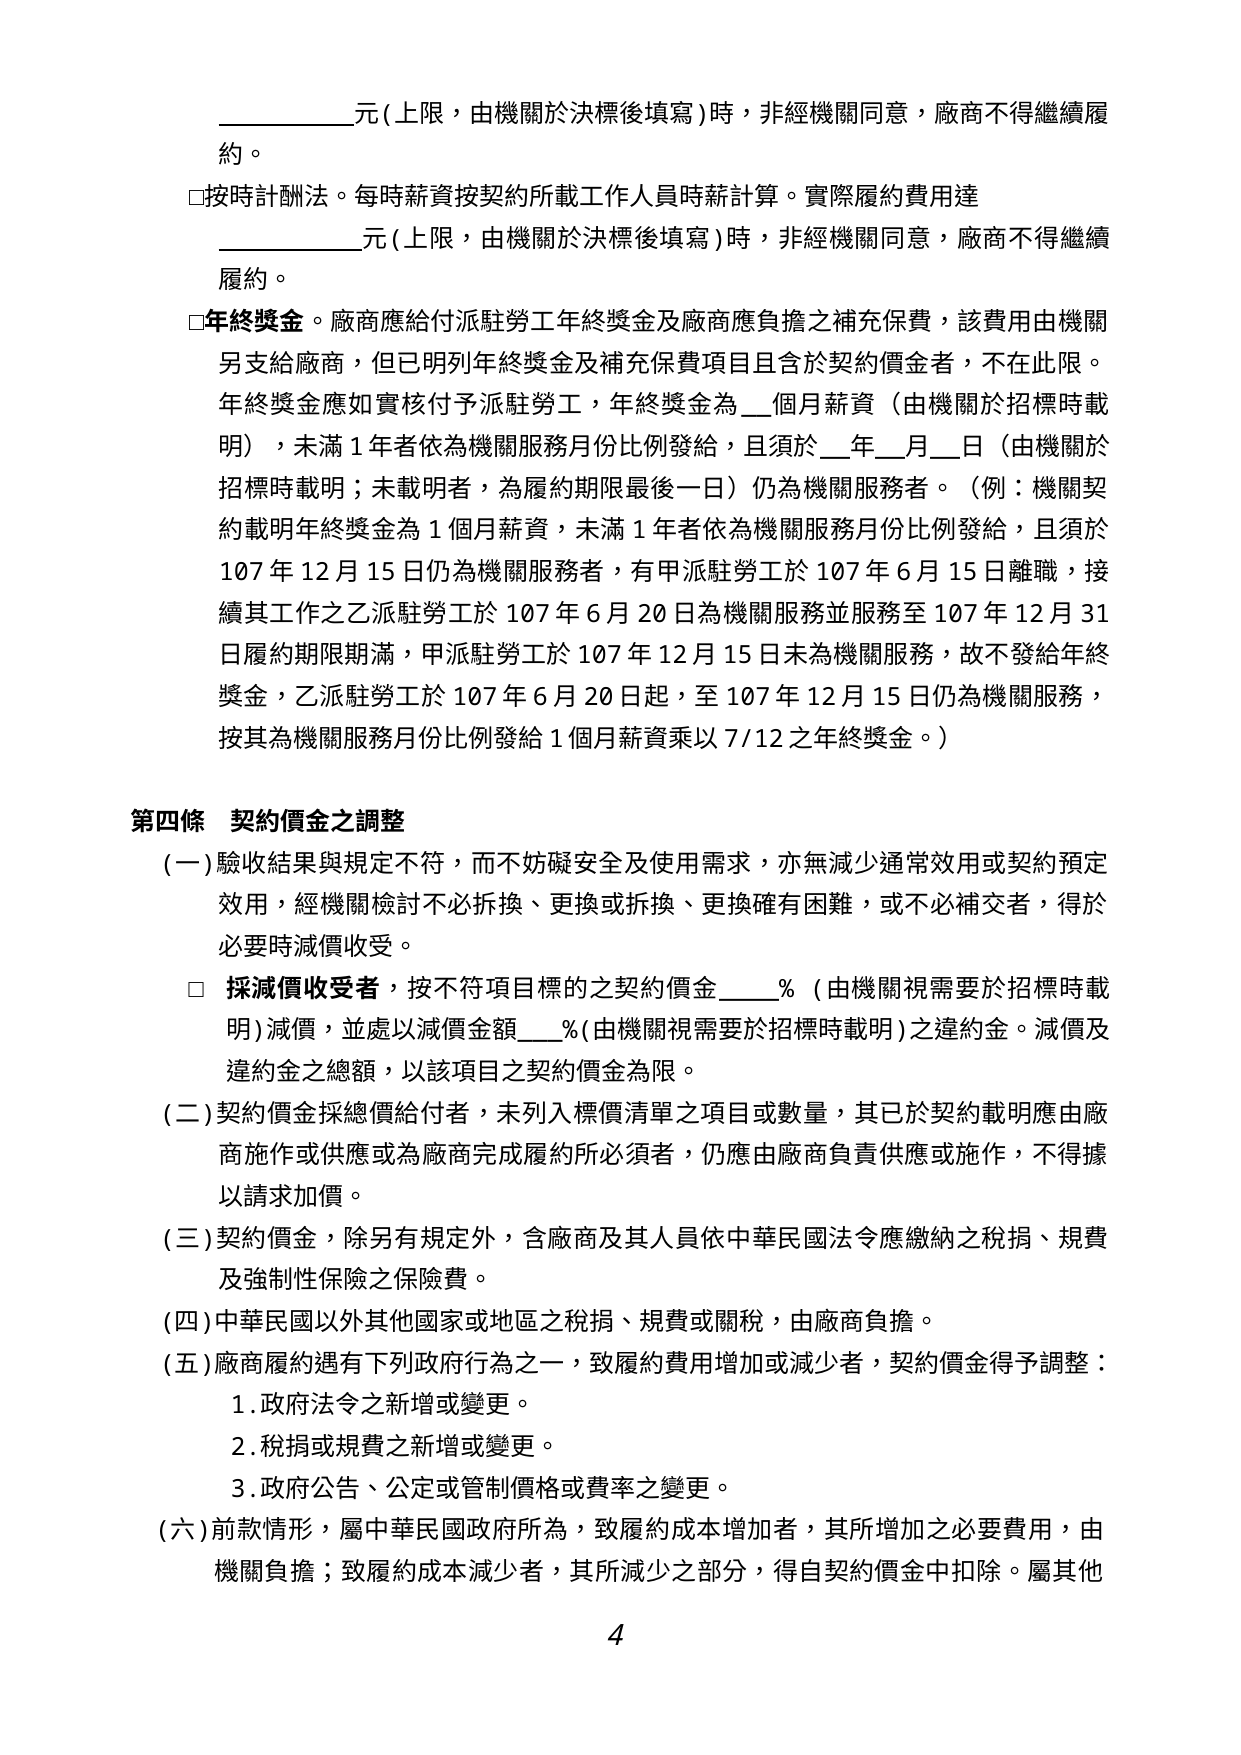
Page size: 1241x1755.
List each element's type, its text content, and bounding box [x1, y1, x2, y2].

text (三)契約價金，除另有規定外，含廠商及其人員依中華民國法令應繳納之稅捐、規費及強制性保險之保險費。 [159, 1214, 1110, 1297]
text 1.政府法令之新增或變更。 [230, 1380, 1104, 1422]
text 2.稅捐或規費之新增或變更。 [230, 1422, 1104, 1464]
text (一)驗收結果與規定不符，而不妨礙安全及使用需求，亦無減少通常效用或契約預定效用，經機關檢討不必拆換、更換或拆換、更換確有困難，或不必補交者，得於必要時減價收受。 [159, 839, 1110, 964]
text (二)契約價金採總價給付者，未列入標價清單之項目或數量，其已於契約載明應由廠商施作或供應或為廠商完成履約所必須者，仍應由廠商負責供應或施作，不得據以請求加價。 [159, 1089, 1110, 1214]
text (四)中華民國以外其他國家或地區之稅捐、規費或關稅，由廠商負擔。 [159, 1297, 1110, 1339]
text (六)前款情形，屬中華民國政府所為，致履約成本增加者，其所增加之必要費用，由機關負擔；致履約成本減少者，其所減少之部分，得自契約價金中扣除。屬其他 [155, 1505, 1104, 1589]
text 3.政府公告、公定或管制價格或費率之變更。 [230, 1464, 1104, 1505]
text 元(上限，由機關於決標後填寫)時，非經機關同意，廠商不得繼續履約。 [218, 89, 1110, 172]
text □年終獎金。廠商應給付派駐勞工年終獎金及廠商應負擔之補充保費，該費用由機關另支給廠商，但已明列年終獎金及補充保費項目且含於契約價金者，不在此限。年終獎金應如實核付予派駐勞工，年終獎金為__個月薪資（由機關於招標時載明），未滿1年者依為機關服務月份比例發給，且須於__年__月__日（由機關於招標時載明；未載明者，為履約期限最後一日）仍為機關服務者。（例：機關契約載明年終獎金為1個月薪資，未滿1年者依為機關服務月份比例發給，且須於107年12月15日仍為機關服務者，有甲派駐勞工於107年6月15日離職，接續其工作之乙派駐勞工於107年6月20日為機關服務並服務至107年12月31日履約期限期滿，甲派駐勞工於107年12月15日未為機關服務，故不發給年終獎金，乙派駐勞工於107年6月20日起，至107年12月15日仍為機關服務，按其為機關服務月份比例發給1個月薪資乘以7/12之年終獎金。） [189, 297, 1110, 755]
text (五)廠商履約遇有下列政府行為之一，致履約費用增加或減少者，契約價金得予調整： [159, 1339, 1110, 1380]
list 採減價收受者，按不符項目標的之契約價金____% (由機關視需要於招標時載明)減價，並處以減價金額___%(由機關視需要於招標時載明)之違約金。減價及違約金之總額，以該項目之契約價金為限。 [188, 964, 1110, 1089]
text □按時計酬法。每時薪資按契約所載工作人員時薪計算。實際履約費用達 [189, 172, 1110, 214]
text 第四條 契約價金之調整 [130, 797, 1110, 839]
text 元(上限，由機關於決標後填寫)時，非經機關同意，廠商不得繼續履約。 [218, 214, 1110, 297]
